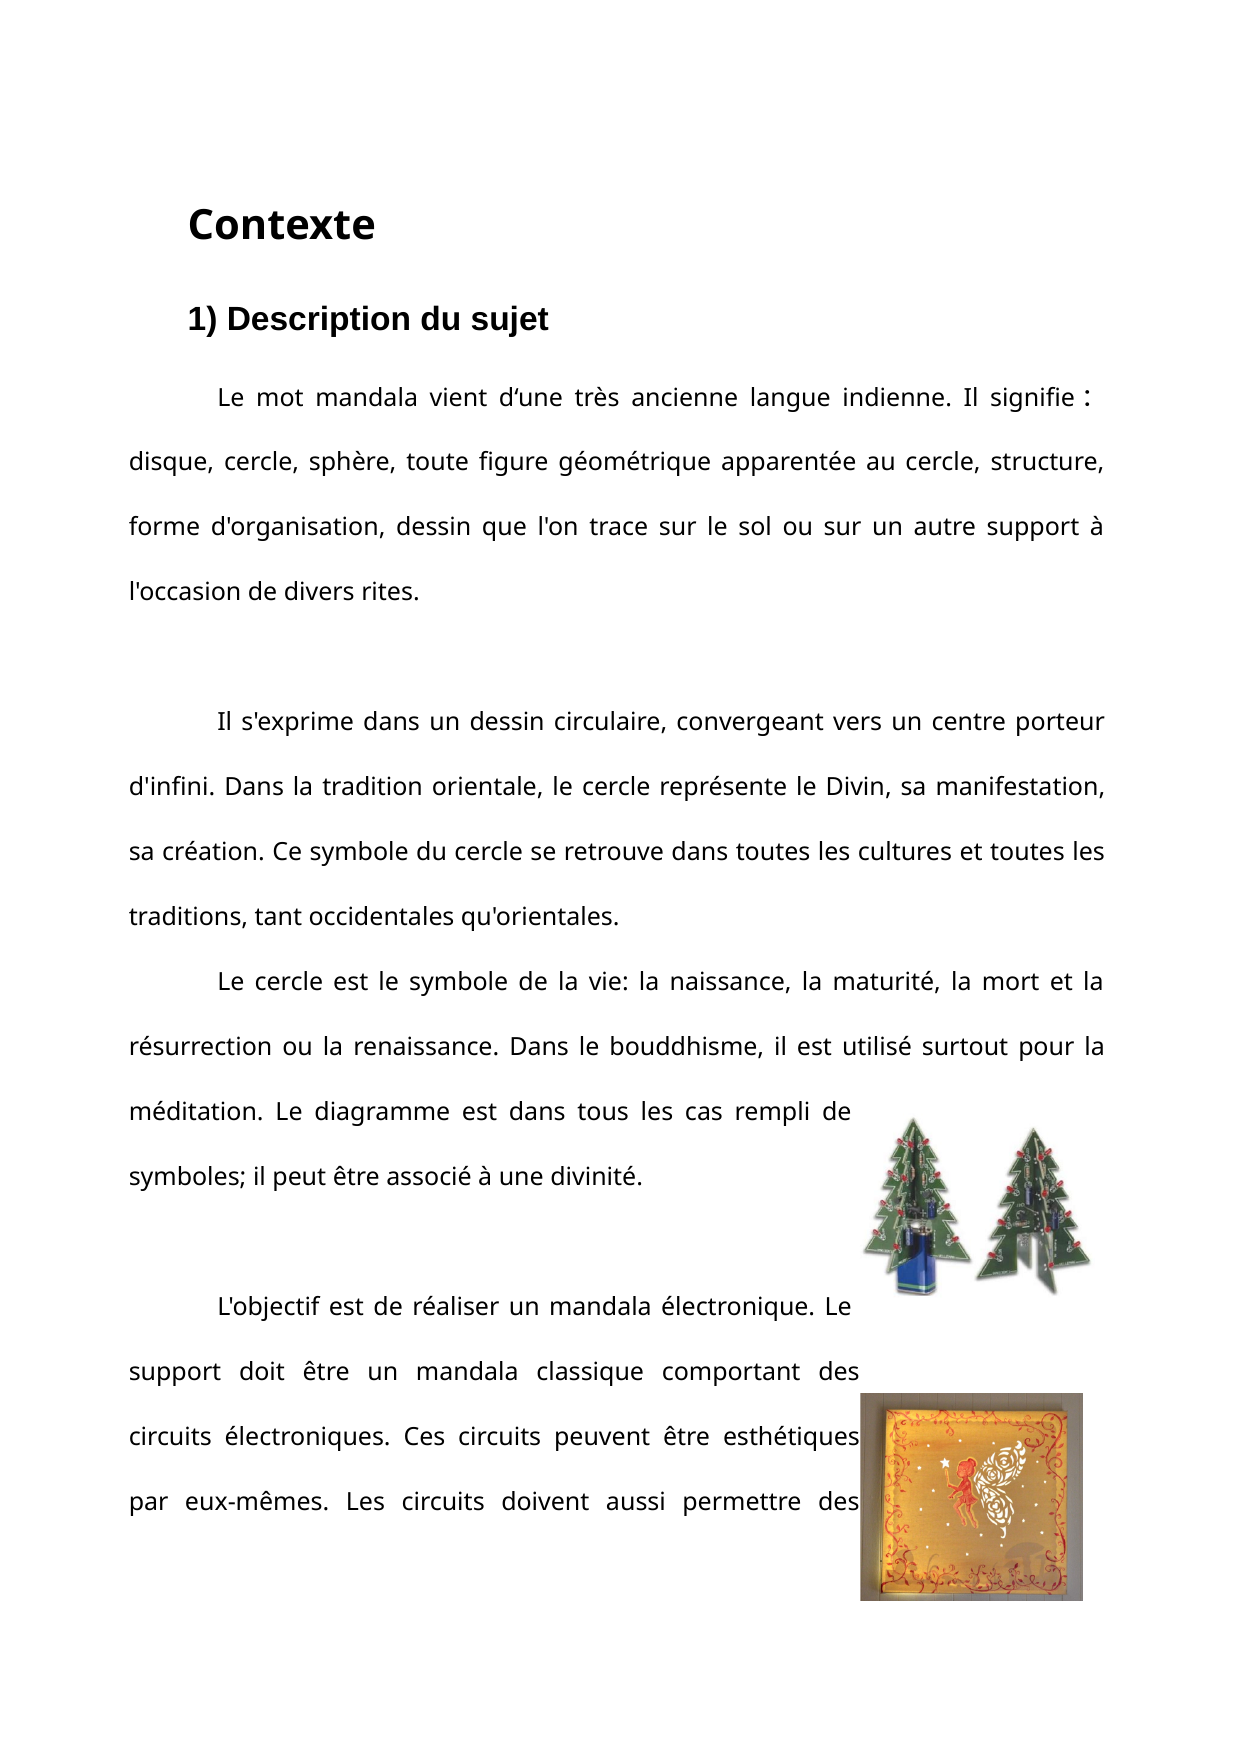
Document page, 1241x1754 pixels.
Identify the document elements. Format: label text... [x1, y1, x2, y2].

text Il s'exprime dans un dessin circulaire, convergeant vers un centre porteur d'infini. Dans la tradition orientale, le cercle représente le Divin, sa manifestation, sa création. Ce symbole du cercle se retrouve dans toutes les cultures et toutes les traditions, tant occidentales qu'orientales. [128, 688, 1106, 948]
picture [860, 1393, 1083, 1601]
text Le mot mandala vient d‘une très ancienne langue indienne. Il signifie：disque, cercle, sphère, toute figure géométrique apparentée au cercle, structure, forme d'organisation, dessin que l'on trace sur le sol ou sur un autre support à l'occasion de divers rites. [128, 363, 1106, 623]
text L'objectif est de réaliser un mandala électronique. Le support doit être un mandala classique comportant des circuits électroniques. Ces circuits peuvent être esthétiques par eux-mêmes. Les circuits doivent aussi permettre des [128, 1273, 1106, 1533]
picture [852, 1094, 1095, 1319]
text Le cercle est le symbole de la vie: la naissance, la maturité, la mort et la résurrection ou la renaissance. Dans le bouddhisme, il est utilisé surtout pour la méditation. Le diagramme est dans tous les cas rempli de symboles; il peut être associé à une divinité. [128, 948, 1106, 1208]
subtitle 1) Description du sujet [187, 285, 1053, 350]
subtitle Contexte [187, 191, 1053, 256]
